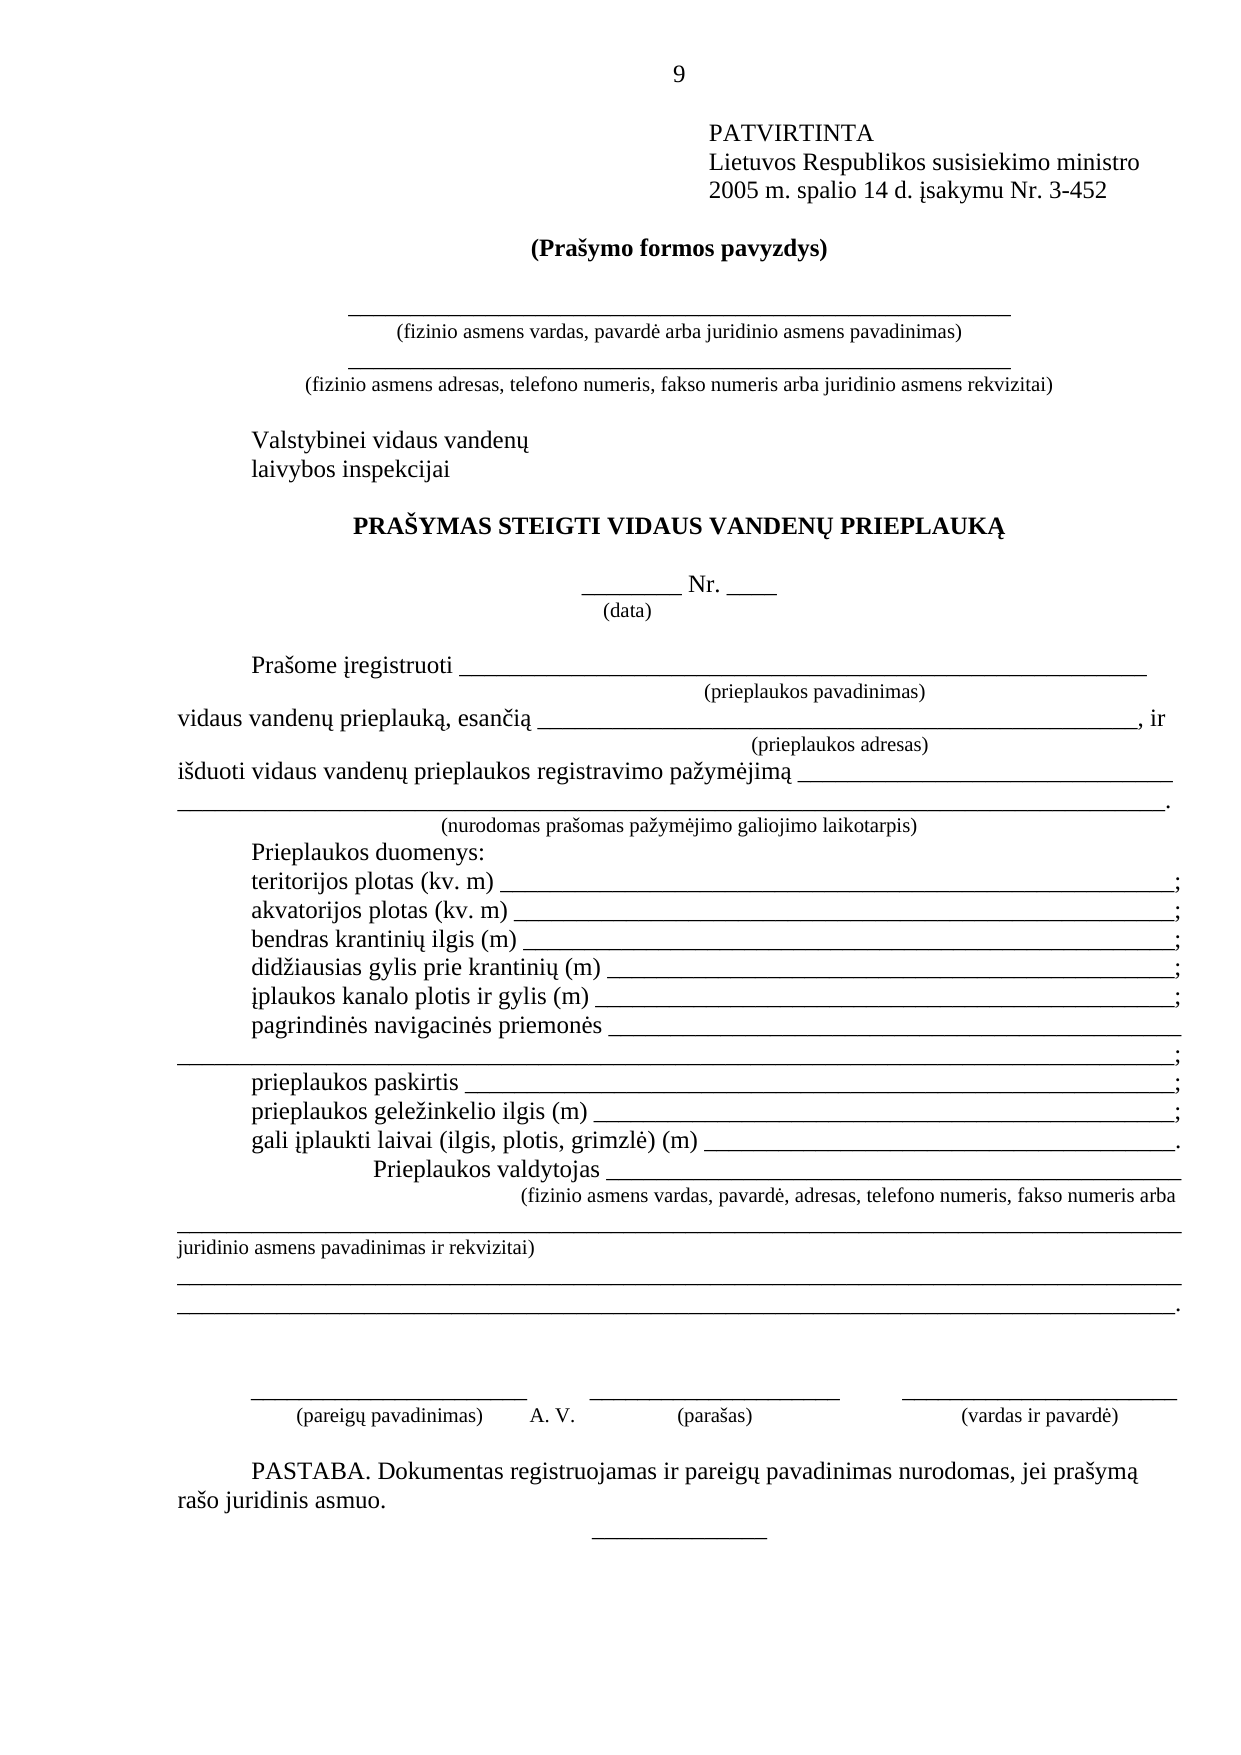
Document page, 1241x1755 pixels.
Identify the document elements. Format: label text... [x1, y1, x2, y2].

text teritorijos plotas (kv. m) ; [177, 866, 1181, 895]
text Prieplaukos duomenys: [177, 837, 1181, 866]
text prieplaukos paskirtis ; [177, 1067, 1181, 1096]
text _____________________________________________________ [177, 291, 1181, 319]
text 2005 m. spalio 14 d. įsakymu Nr. 3-452 [177, 176, 1181, 204]
text juridinio asmens pavadinimas ir rekvizitai) [177, 1235, 1181, 1259]
text akvatorijos plotas (kv. m) ; [177, 895, 1181, 924]
text (Prašymo formos pavyzdys) [177, 233, 1181, 262]
text _______________________________________________________________________________. [177, 785, 1181, 813]
text (fizinio asmens vardas, pavardė arba juridinio asmens pavadinimas) [177, 319, 1181, 343]
text Valstybinei vidaus vandenų [177, 425, 1181, 454]
text (pareigų pavadinimas) A. V. (parašas) (vardas ir pavardė) [177, 1403, 1181, 1427]
text Prieplaukos valdytojas ______________________________________________ [177, 1154, 1181, 1182]
text PATVIRTINTA [709, 118, 1181, 147]
text išduoti vidaus vandenų prieplaukos registravimo pažymėjimą ______________________________ [177, 756, 1181, 785]
text ______________ [177, 1513, 1181, 1542]
text (prieplaukos pavadinimas) [177, 679, 1181, 703]
text įplaukos kanalo plotis ir gylis (m) ; [177, 981, 1181, 1010]
text gali įplaukti laivai (ilgis, plotis, grimzlė) (m) . [177, 1125, 1181, 1154]
text (nurodomas prašomas pažymėjimo galiojimo laikotarpis) [177, 813, 1181, 837]
text ________ Nr. ____ [177, 569, 1181, 597]
text didžiausias gylis prie krantinių (m) ; [177, 952, 1181, 981]
text PASTABA. Dokumentas registruojamas ir pareigų pavadinimas nurodomas, jei prašymą rašo juridinis asmuo. [177, 1456, 1181, 1513]
text . [177, 1288, 1181, 1317]
text PRAŠYMAS STEIGTI VIDAUS VANDENŲ PRIEPLAUKĄ [177, 511, 1181, 540]
text _____________________________________________________ [177, 343, 1181, 372]
text ; [177, 1039, 1181, 1067]
text bendras krantinių ilgis (m) ; [177, 924, 1181, 952]
text (fizinio asmens adresas, telefono numeris, fakso numeris arba juridinio asmens rekvizitai) [177, 372, 1181, 396]
text Lietuvos Respublikos susisiekimo ministro [177, 147, 1181, 176]
text Prašome įregistruoti _______________________________________________________ [177, 650, 1181, 679]
text (data) [177, 597, 1181, 622]
text pagrindinės navigacinės priemonės [177, 1010, 1181, 1039]
text (prieplaukos adresas) [177, 732, 1181, 756]
text prieplaukos geležinkelio ilgis (m) ; [177, 1096, 1181, 1125]
text vidaus vandenų prieplauką, esančią ________________________________________________, ir [177, 703, 1181, 732]
text laivybos inspekcijai [177, 454, 1181, 482]
text (fizinio asmens vardas, pavardė, adresas, telefono numeris, fakso numeris arba [177, 1182, 1181, 1207]
